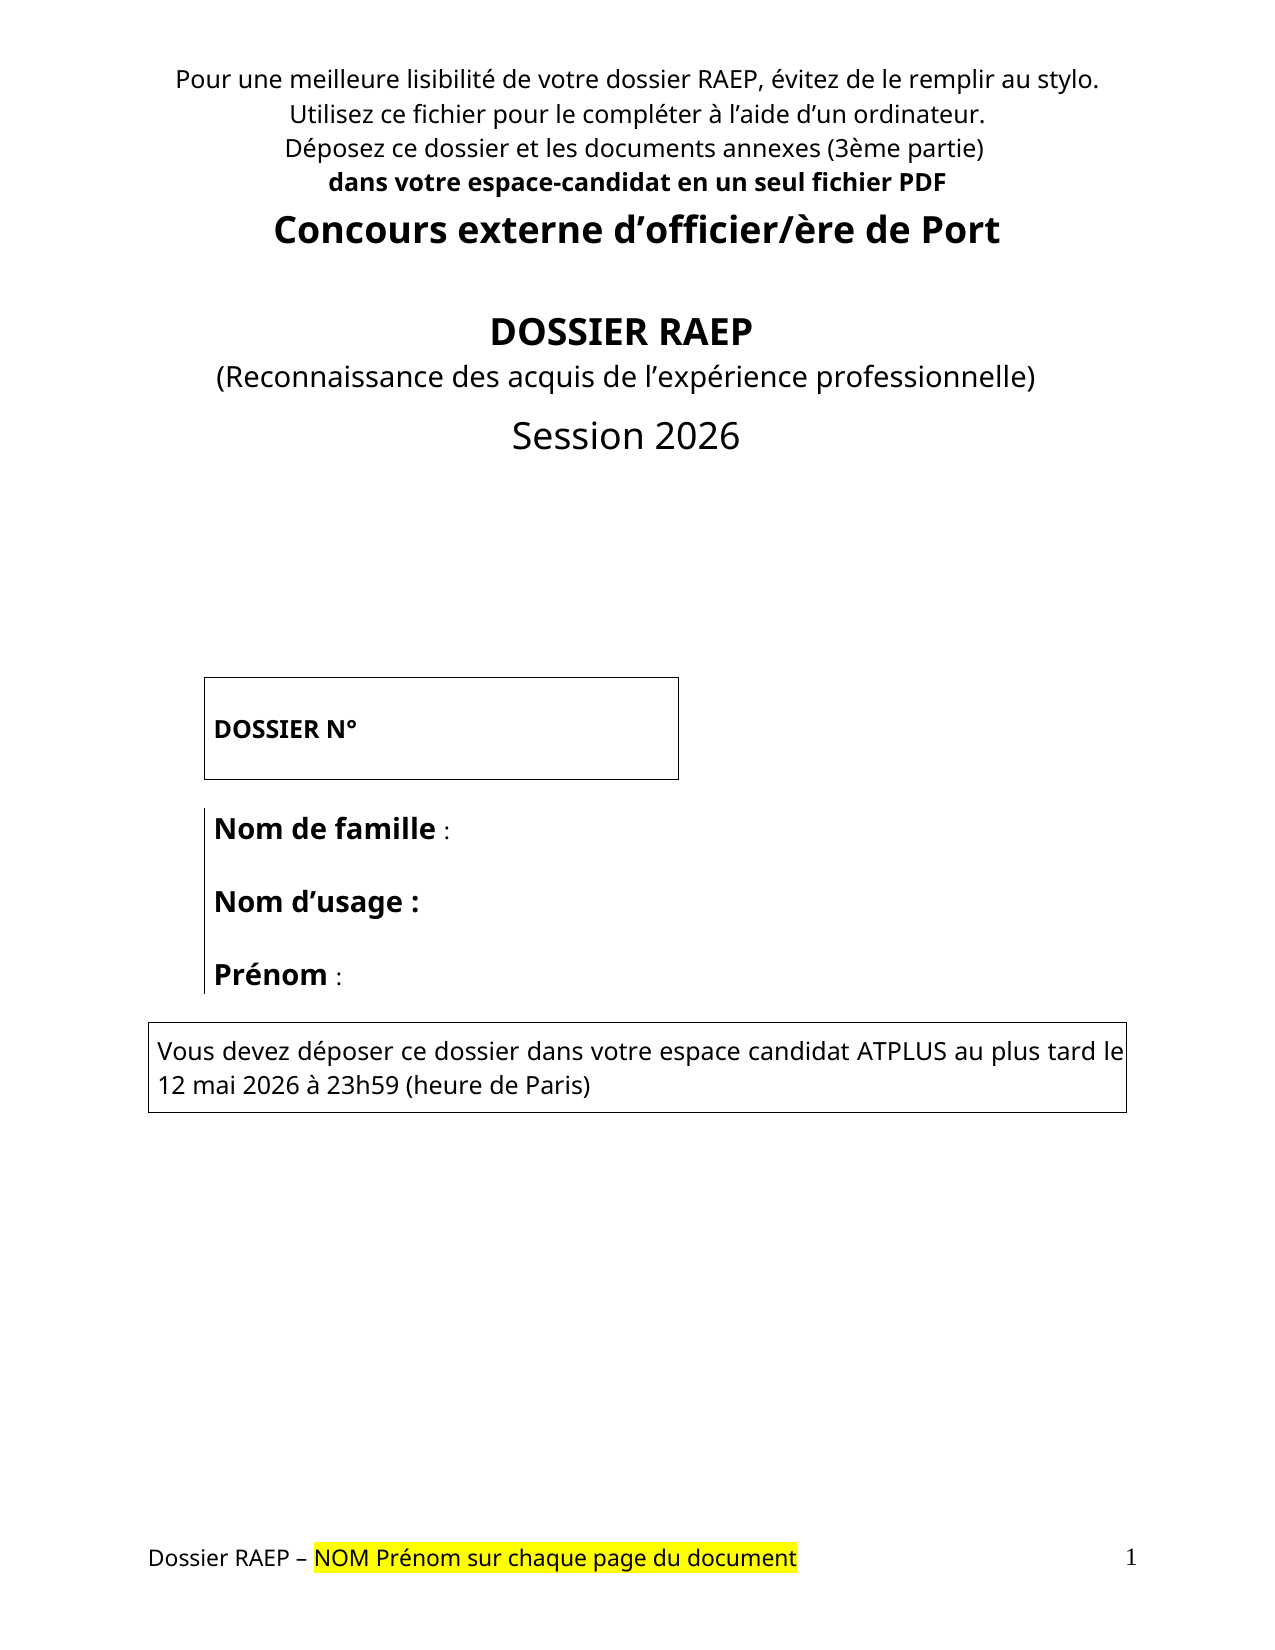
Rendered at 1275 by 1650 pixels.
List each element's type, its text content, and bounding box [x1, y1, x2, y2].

text Pour une meilleure lisibilité de votre dossier RAEP, évitez de le remplir au stylo. [114, 62, 1161, 96]
text Utilisez ce fichier pour le compléter à l’aide d’un ordinateur. [114, 96, 1161, 130]
text Vous devez déposer ce dossier dans votre espace candidat ATPLUS au plus tard le 12 mai 2026 à 23h59 (heure de Paris) [149, 1031, 1126, 1102]
text Nom d’usage : [205, 881, 1127, 921]
table_header DOSSIER RAEP (Reconnaissance des acquis de l’expérience professionnelle) [99, 306, 1144, 396]
text Prénom : [205, 954, 1127, 994]
text Nom de famille : [205, 808, 1127, 848]
subtitle Concours externe d’officier/ère de Port [148, 211, 1136, 255]
table_cell Session 2026 [99, 396, 1144, 472]
text dans votre espace-candidat en un seul fichier PDF [114, 164, 1161, 198]
text DOSSIER N° [205, 708, 678, 746]
text Déposez ce dossier et les documents annexes (3ème partie) [114, 130, 1161, 164]
